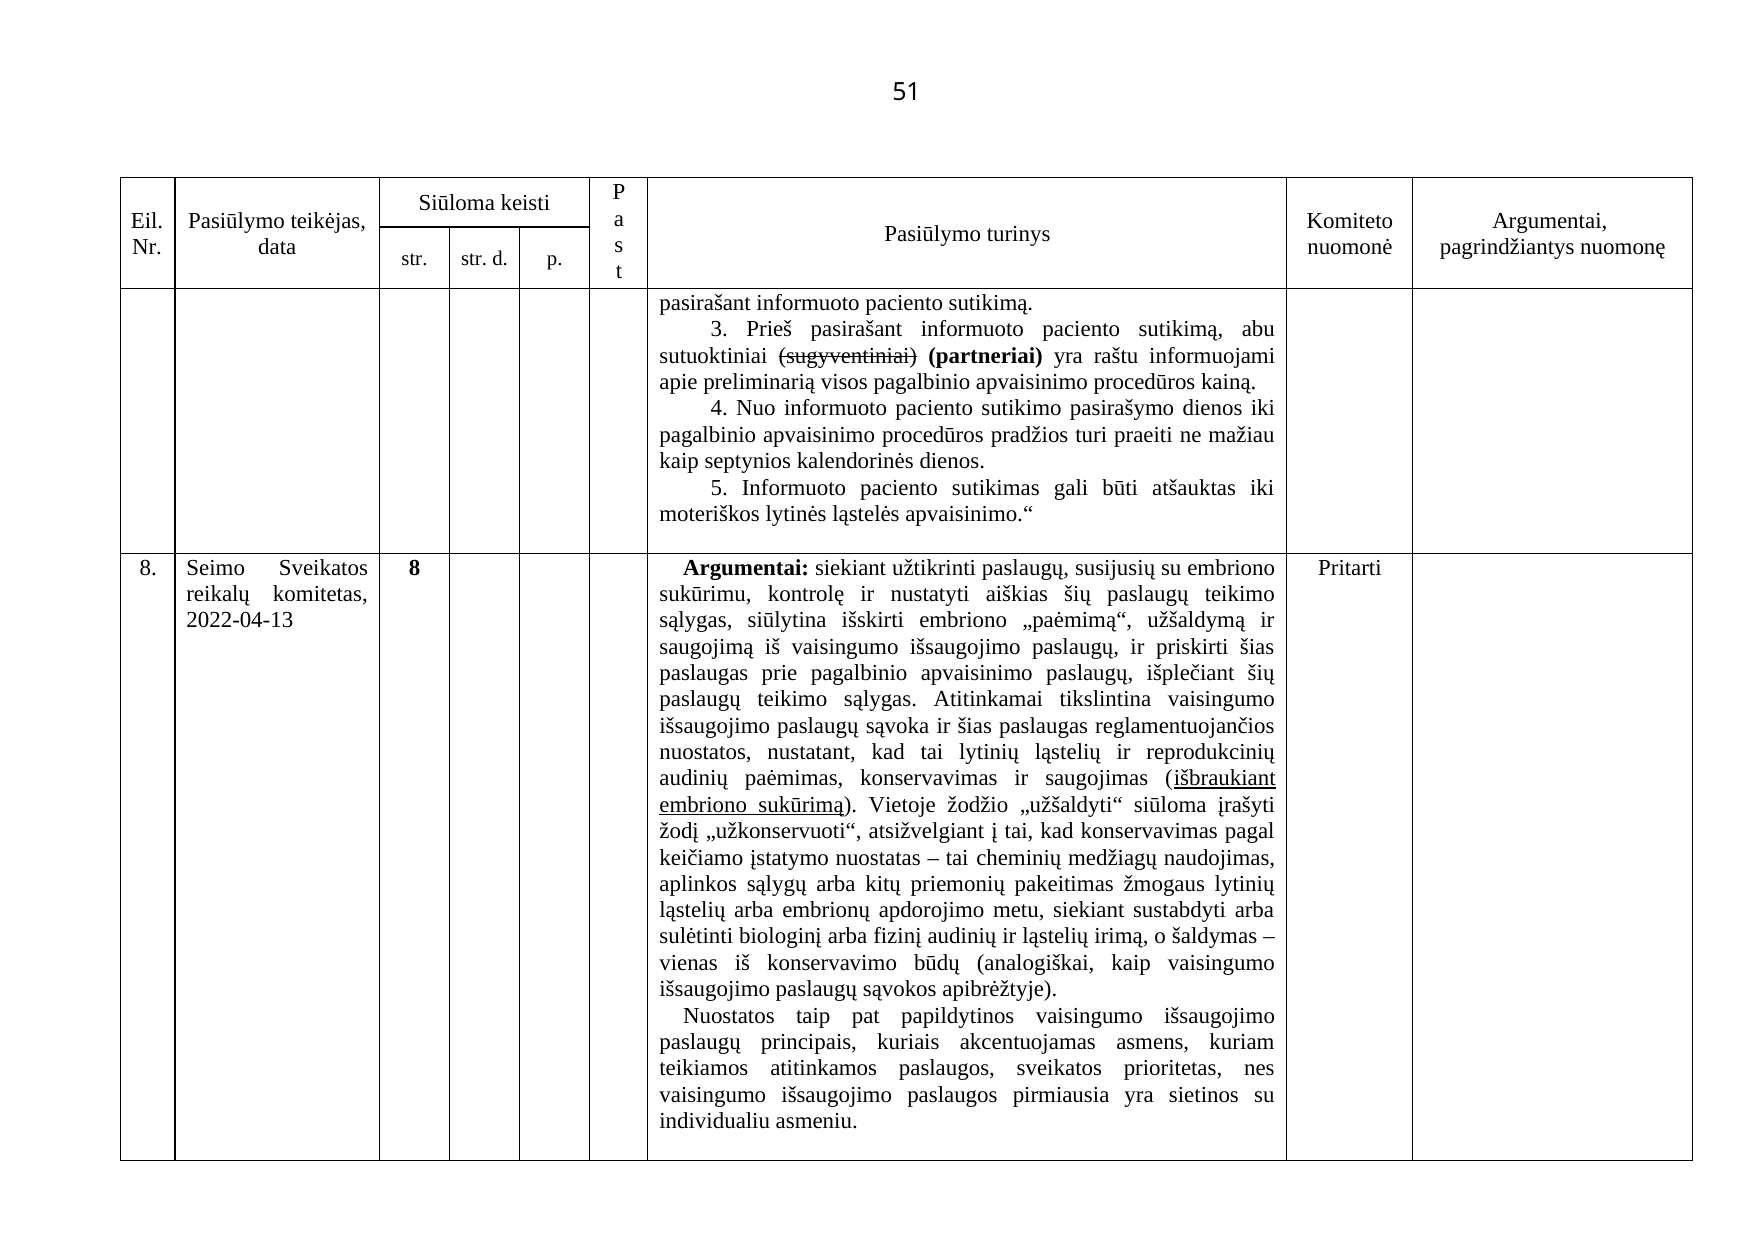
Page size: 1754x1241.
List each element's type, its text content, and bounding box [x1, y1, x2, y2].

table_cell str. [380, 228, 449, 288]
table_cell str. d. [450, 228, 519, 288]
table_cell Seimo Sveikatos reikalų komitetas, 2022-04-13 [176, 554, 379, 1160]
table_cell Pritarti [1287, 554, 1412, 1160]
table_cell N [590, 289, 647, 553]
table_cell [450, 554, 519, 1160]
table_cell [176, 289, 379, 553]
table_cell 8. [121, 554, 174, 1160]
table_header Siūloma keisti [380, 178, 589, 226]
table_cell pasirašant informuoto paciento sutikimą. 3. Prieš pasirašant informuoto paciento sutikimą, abu sutuoktiniai (sugyventiniai) (partneriai) yra raštu informuojami apie preliminarią visos pagalbinio apvaisinimo procedūros kainą. 4. Nuo informuoto paciento sutikimo pasirašymo dienos iki pagalbinio apvaisinimo procedūros pradžios turi praeiti ne mažiau kaip septynios kalendorinės dienos. 5. Informuoto paciento sutikimas gali būti atšauktas iki moteriškos lytinės ląstelės apvaisinimo.“ [648, 289, 1286, 553]
table_cell Argumentai: siekiant užtikrinti paslaugų, susijusių su embriono sukūrimu, kontrolę ir nustatyti aiškias šių paslaugų teikimo sąlygas, siūlytina išskirti embriono „paėmimą“, užšaldymą ir saugojimą iš vaisingumo išsaugojimo paslaugų, ir priskirti šias paslaugas prie pagalbinio apvaisinimo paslaugų, išplečiant šių paslaugų teikimo sąlygas. Atitinkamai tikslintina vaisingumo išsaugojimo paslaugų sąvoka ir šias paslaugas reglamentuojančios nuostatos, nustatant, kad tai lytinių ląstelių ir reprodukcinių audinių paėmimas, konservavimas ir saugojimas (išbraukiant embriono sukūrimą). Vietoje žodžio „užšaldyti“ siūloma įrašyti žodį „užkonservuoti“, atsižvelgiant į tai, kad konservavimas pagal keičiamo įstatymo nuostatas – tai cheminių medžiagų naudojimas, aplinkos sąlygų arba kitų priemonių pakeitimas žmogaus lytinių ląstelių arba embrionų apdorojimo metu, siekiant sustabdyti arba sulėtinti biologinį arba fizinį audinių ir ląstelių irimą, o šaldymas – vienas iš konservavimo būdų (analogiškai, kaip vaisingumo išsaugojimo paslaugų sąvokos apibrėžtyje). Nuostatos taip pat papildytinos vaisingumo išsaugojimo paslaugų principais, kuriais akcentuojamas asmens, kuriam teikiamos atitinkamos paslaugos, sveikatos prioritetas, nes vaisingumo išsaugojimo paslaugos pirmiausia yra sietinos su individualiu asmeniu. [648, 554, 1286, 1160]
table_header Pasiūlymo turinys [648, 178, 1286, 288]
table_cell [121, 289, 174, 553]
table_cell [590, 554, 647, 1160]
table_header Argumentai, pagrindžiantys nuomonę [1413, 178, 1692, 288]
table_cell 8 [380, 554, 449, 1160]
table_header Pasiūlymo teikėjas, data [176, 178, 379, 288]
table_cell [1413, 554, 1692, 1160]
table_cell [380, 289, 449, 553]
table_cell [520, 289, 589, 553]
table_cell [520, 554, 589, 1160]
table_cell [1287, 289, 1412, 553]
table_header Komiteto nuomonė [1287, 178, 1412, 288]
table_header Eil. Nr. [121, 178, 174, 288]
table_cell [1413, 289, 1692, 553]
table_header Pastabos [590, 178, 647, 288]
table_cell [450, 289, 519, 553]
table_cell p. [520, 228, 589, 288]
